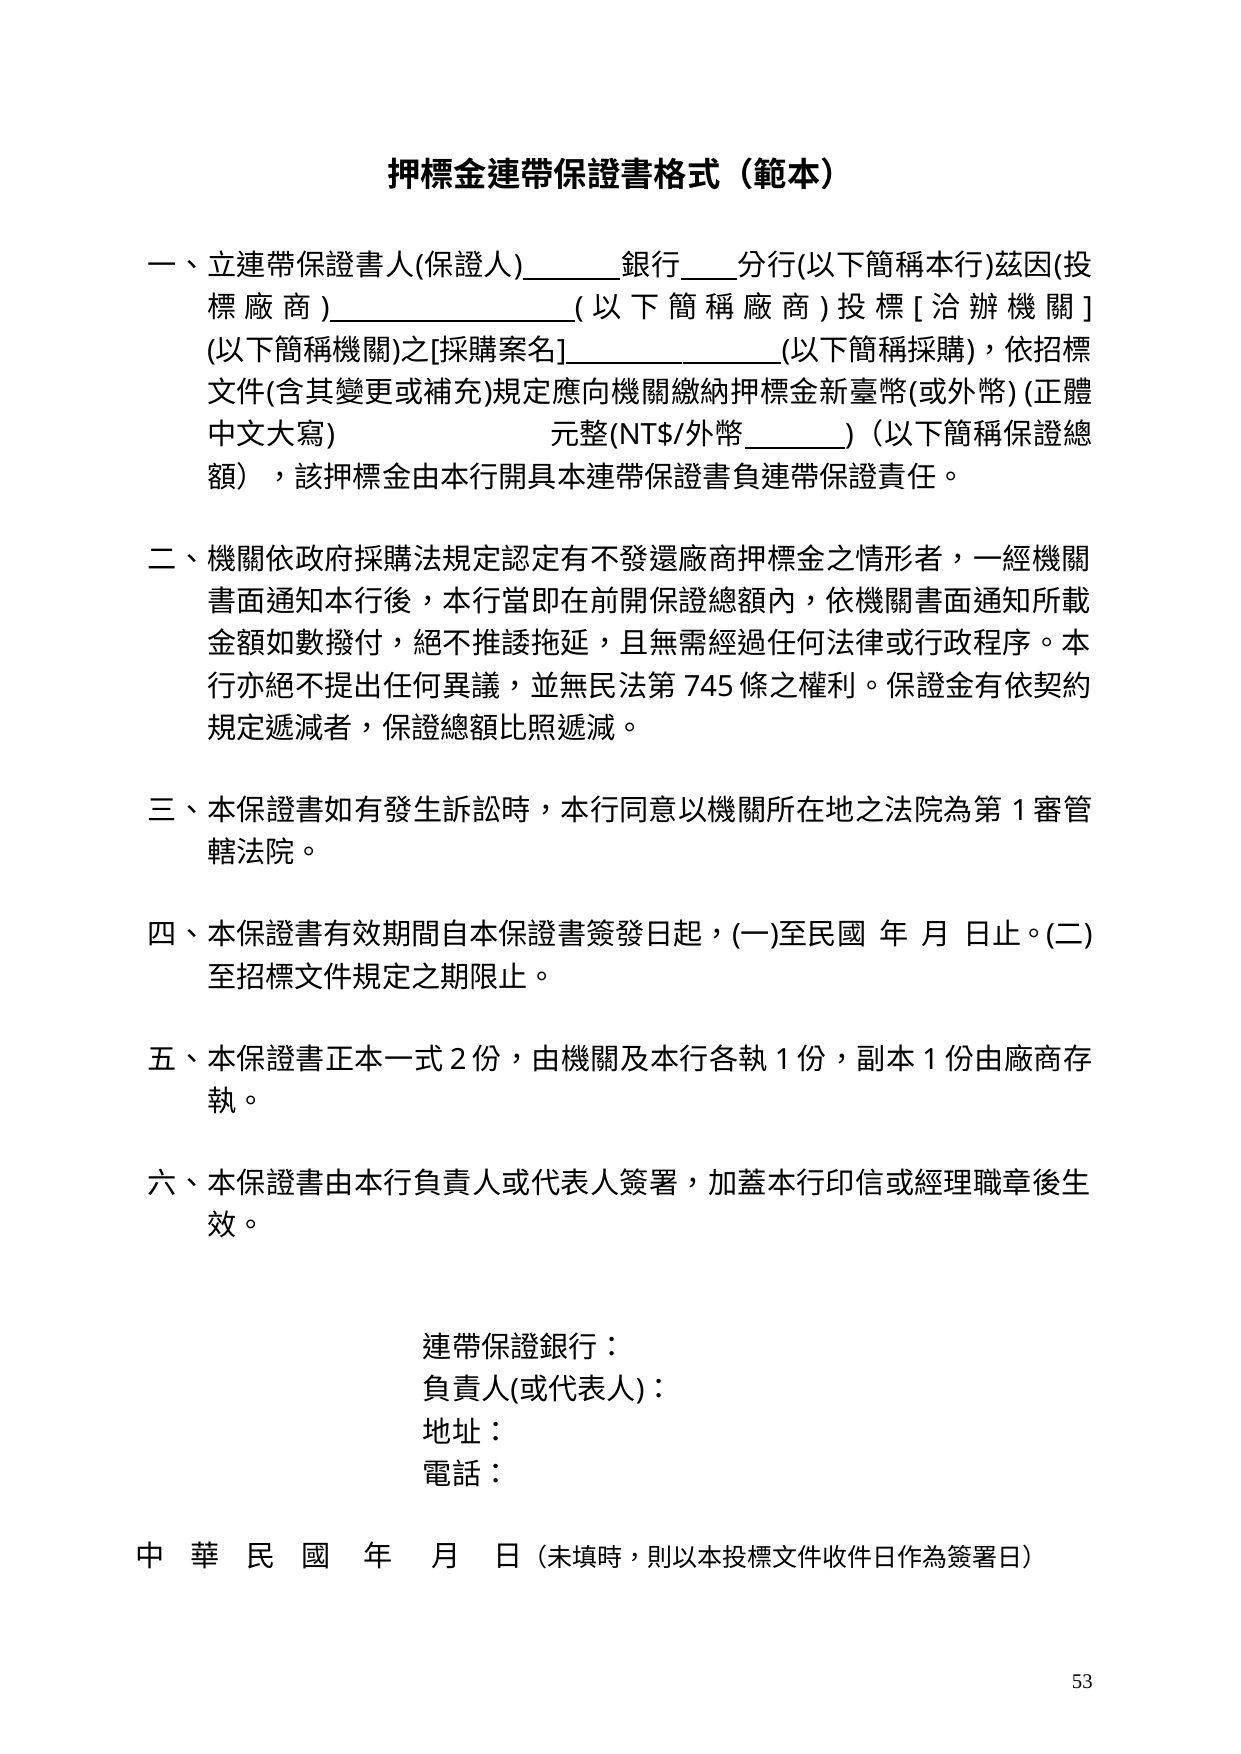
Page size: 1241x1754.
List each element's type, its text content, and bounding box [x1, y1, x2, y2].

list 本保證書有效期間自本保證書簽發日起，(一)至民國 年 月 日止。(二)至招標文件規定之期限止。 [148, 911, 1092, 996]
list 本保證書由本行負責人或代表人簽署，加蓋本行印信或經理職章後生效。 [148, 1160, 1092, 1244]
list 機關依政府採購法規定認定有不發還廠商押標金之情形者，一經機關書面通知本行後，本行當即在前開保證總額內，依機關書面通知所載金額如數撥付，絕不推諉拖延，且無需經過任何法律或行政程序。本行亦絕不提出任何異議，並無民法第745條之權利。保證金有依契約規定遞減者，保證總額比照遞減。 [148, 535, 1092, 747]
list 本保證書正本一式2份，由機關及本行各執1份，副本1份由廠商存執。 [148, 1035, 1092, 1120]
text 電話： [148, 1451, 1092, 1493]
list 本保證書如有發生訴訟時，本行同意以機關所在地之法院為第1審管轄法院。 [148, 787, 1092, 871]
text 負責人(或代表人)： [148, 1366, 1092, 1408]
text 地址： [148, 1408, 1092, 1451]
text 中 華 民 國 年 月 日（未填時，則以本投標文件收件日作為簽署日） [135, 1533, 1093, 1575]
list 立連帶保證書人(保證人) 銀行 分行(以下簡稱本行)茲因(投標廠商) (以下簡稱廠商)投標[洽辦機關] (以下簡稱機關)之[採購案名] (以下簡稱採購)，依招標文件(含其變更或補充)規定應向機關繳納押標金新臺幣(或外幣) (正體中文大寫) 元整(NT$/外幣 )（以下簡稱保證總額），該押標金由本行開具本連帶保證書負連帶保證責任。 [148, 241, 1092, 496]
text 押標金連帶保證書格式（範本） [148, 148, 1092, 196]
text 連帶保證銀行： [148, 1324, 1092, 1366]
